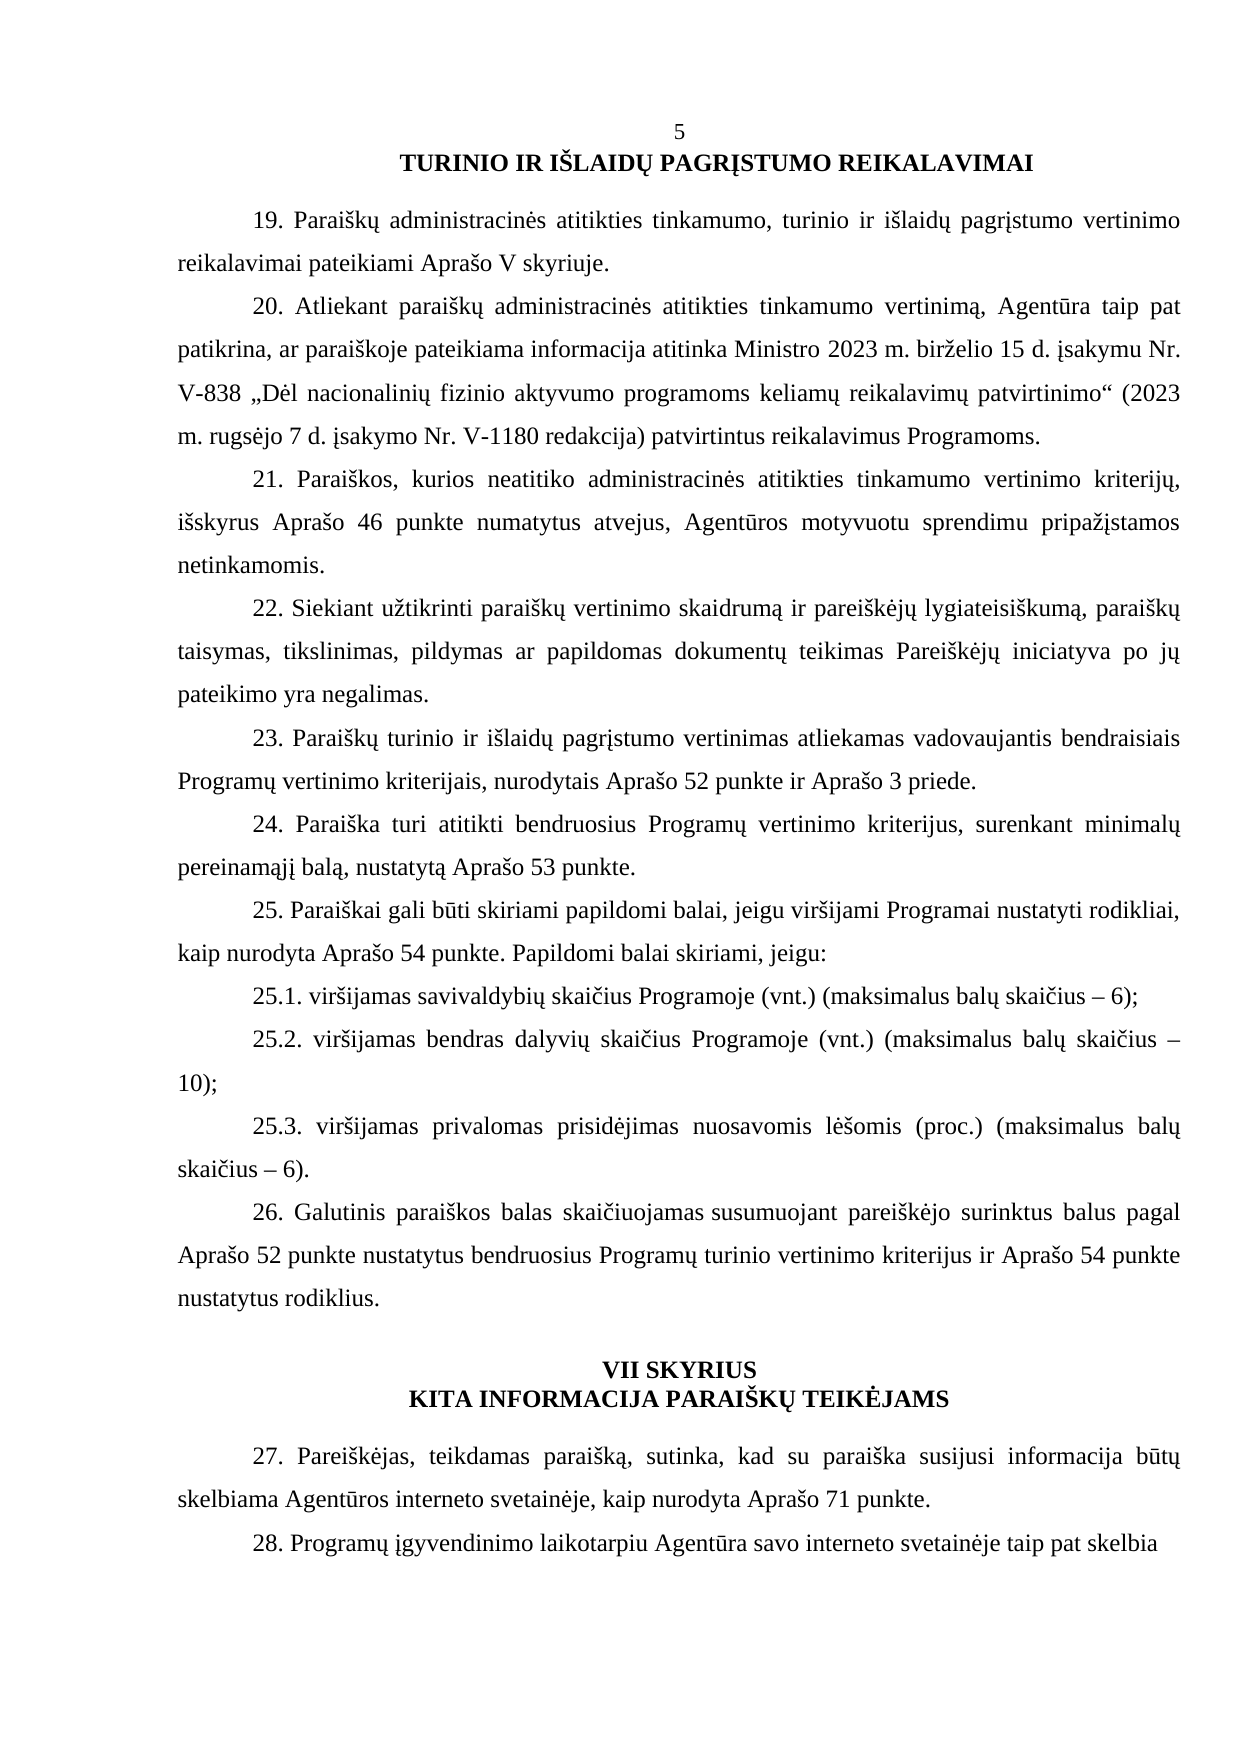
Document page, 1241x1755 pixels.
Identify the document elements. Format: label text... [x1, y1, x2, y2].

text 25.3. viršijamas privalomas prisidėjimas nuosavomis lėšomis (proc.) (maksimalus balų skaičius – 6). [177, 1111, 1181, 1183]
text 23. Paraiškų turinio ir išlaidų pagrįstumo vertinimas atliekamas vadovaujantis bendraisiais Programų vertinimo kriterijais, nurodytais Aprašo 52 punkte ir Aprašo 3 priede. [177, 723, 1181, 794]
text 25.1. viršijamas savivaldybių skaičius Programoje (vnt.) (maksimalus balų skaičius – 6); [177, 981, 1181, 1010]
text 26. Galutinis paraiškos balas skaičiuojamas susumuojant pareiškėjo surinktus balus pagal Aprašo 52 punkte nustatytus bendruosius Programų turinio vertinimo kriterijus ir Aprašo 54 punkte nustatytus rodiklius. [177, 1197, 1181, 1312]
text 24. Paraiška turi atitikti bendruosius Programų vertinimo kriterijus, surenkant minimalų pereinamąjį balą, nustatytą Aprašo 53 punkte. [177, 809, 1181, 881]
text 28. Programų įgyvendinimo laikotarpiu Agentūra savo interneto svetainėje taip pat skelbia [177, 1528, 1181, 1556]
text 25. Paraiškai gali būti skiriami papildomi balai, jeigu viršijami Programai nustatyti rodikliai, kaip nurodyta Aprašo 54 punkte. Papildomi balai skiriami, jeigu: [177, 895, 1181, 967]
text VII SKYRIUS [177, 1355, 1181, 1384]
text 22. Siekiant užtikrinti paraiškų vertinimo skaidrumą ir pareiškėjų lygiateisiškumą, paraiškų taisymas, tikslinimas, pildymas ar papildomas dokumentų teikimas Pareiškėjų iniciatyva po jų pateikimo yra negalimas. [177, 593, 1181, 708]
text 25.2. viršijamas bendras dalyvių skaičius Programoje (vnt.) (maksimalus balų skaičius – 10); [177, 1024, 1181, 1096]
text TURINIO IR IŠLAIDŲ PAGRĮSTUMO REIKALAVIMAI [177, 148, 1181, 176]
text 19. Paraiškų administracinės atitikties tinkamumo, turinio ir išlaidų pagrįstumo vertinimo reikalavimai pateikiami Aprašo V skyriuje. [177, 205, 1181, 277]
text 20. Atliekant paraiškų administracinės atitikties tinkamumo vertinimą, Agentūra taip pat patikrina, ar paraiškoje pateikiama informacija atitinka Ministro 2023 m. birželio 15 d. įsakymu Nr. V-838 „Dėl nacionalinių fizinio aktyvumo programoms keliamų reikalavimų patvirtinimo“ (2023 m. rugsėjo 7 d. įsakymo Nr. V-1180 redakcija) patvirtintus reikalavimus Programoms. [177, 291, 1181, 449]
text 21. Paraiškos, kurios neatitiko administracinės atitikties tinkamumo vertinimo kriterijų, išskyrus Aprašo 46 punkte numatytus atvejus, Agentūros motyvuotu sprendimu pripažįstamos netinkamomis. [177, 464, 1181, 579]
text KITA INFORMACIJA PARAIŠKŲ TEIKĖJAMS [177, 1384, 1181, 1413]
text 27. Pareiškėjas, teikdamas paraišką, sutinka, kad su paraiška susijusi informacija būtų skelbiama Agentūros interneto svetainėje, kaip nurodyta Aprašo 71 punkte. [177, 1441, 1181, 1513]
